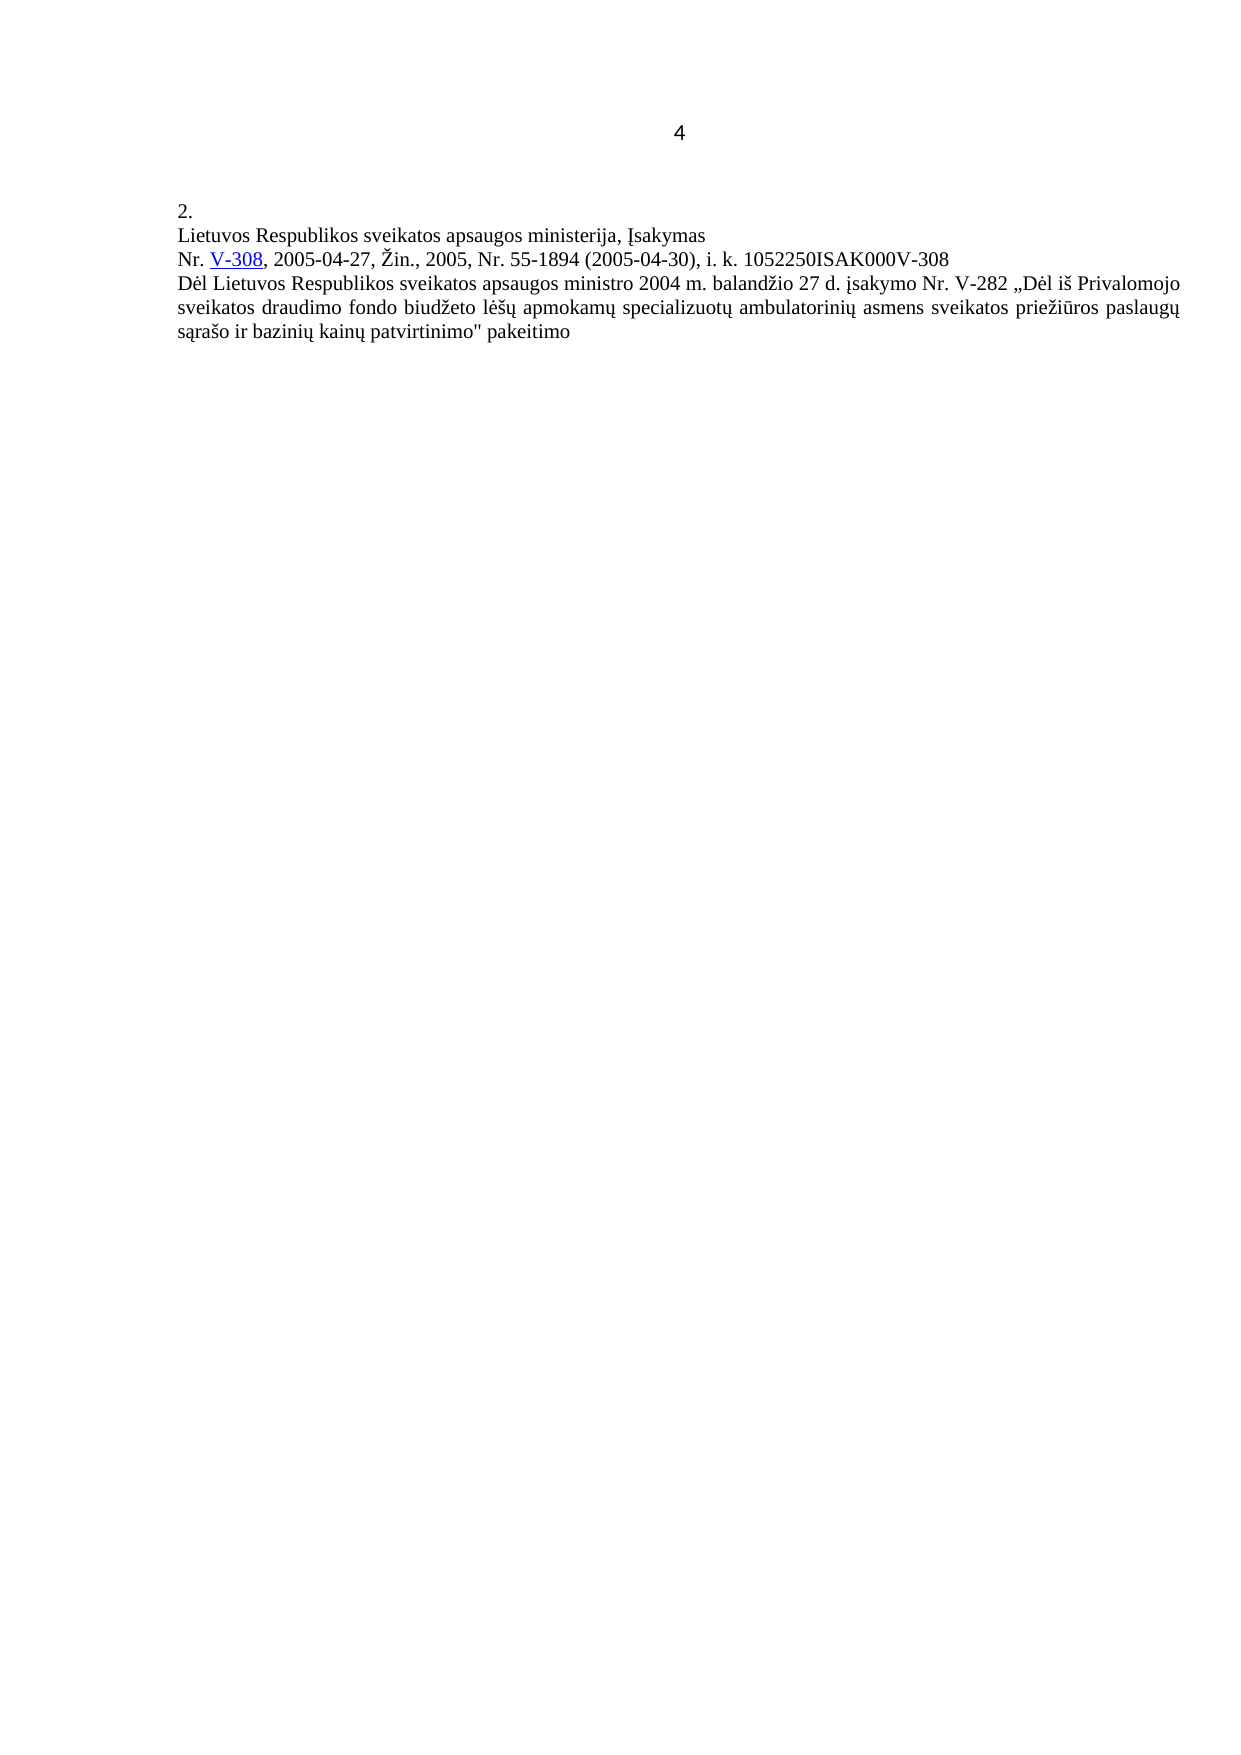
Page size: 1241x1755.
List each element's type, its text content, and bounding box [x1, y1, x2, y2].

text Nr. V-308, 2005-04-27, Žin., 2005, Nr. 55-1894 (2005-04-30), i. k. 1052250ISAK000V-308 [177, 247, 1181, 271]
text Dėl Lietuvos Respublikos sveikatos apsaugos ministro 2004 m. balandžio 27 d. įsakymo Nr. V-282 „Dėl iš Privalomojo sveikatos draudimo fondo biudžeto lėšų apmokamų specializuotų ambulatorinių asmens sveikatos priežiūros paslaugų sąrašo ir bazinių kainų patvirtinimo" pakeitimo [177, 271, 1181, 343]
text 2. [177, 199, 1181, 223]
text Lietuvos Respublikos sveikatos apsaugos ministerija, Įsakymas [177, 223, 1181, 247]
